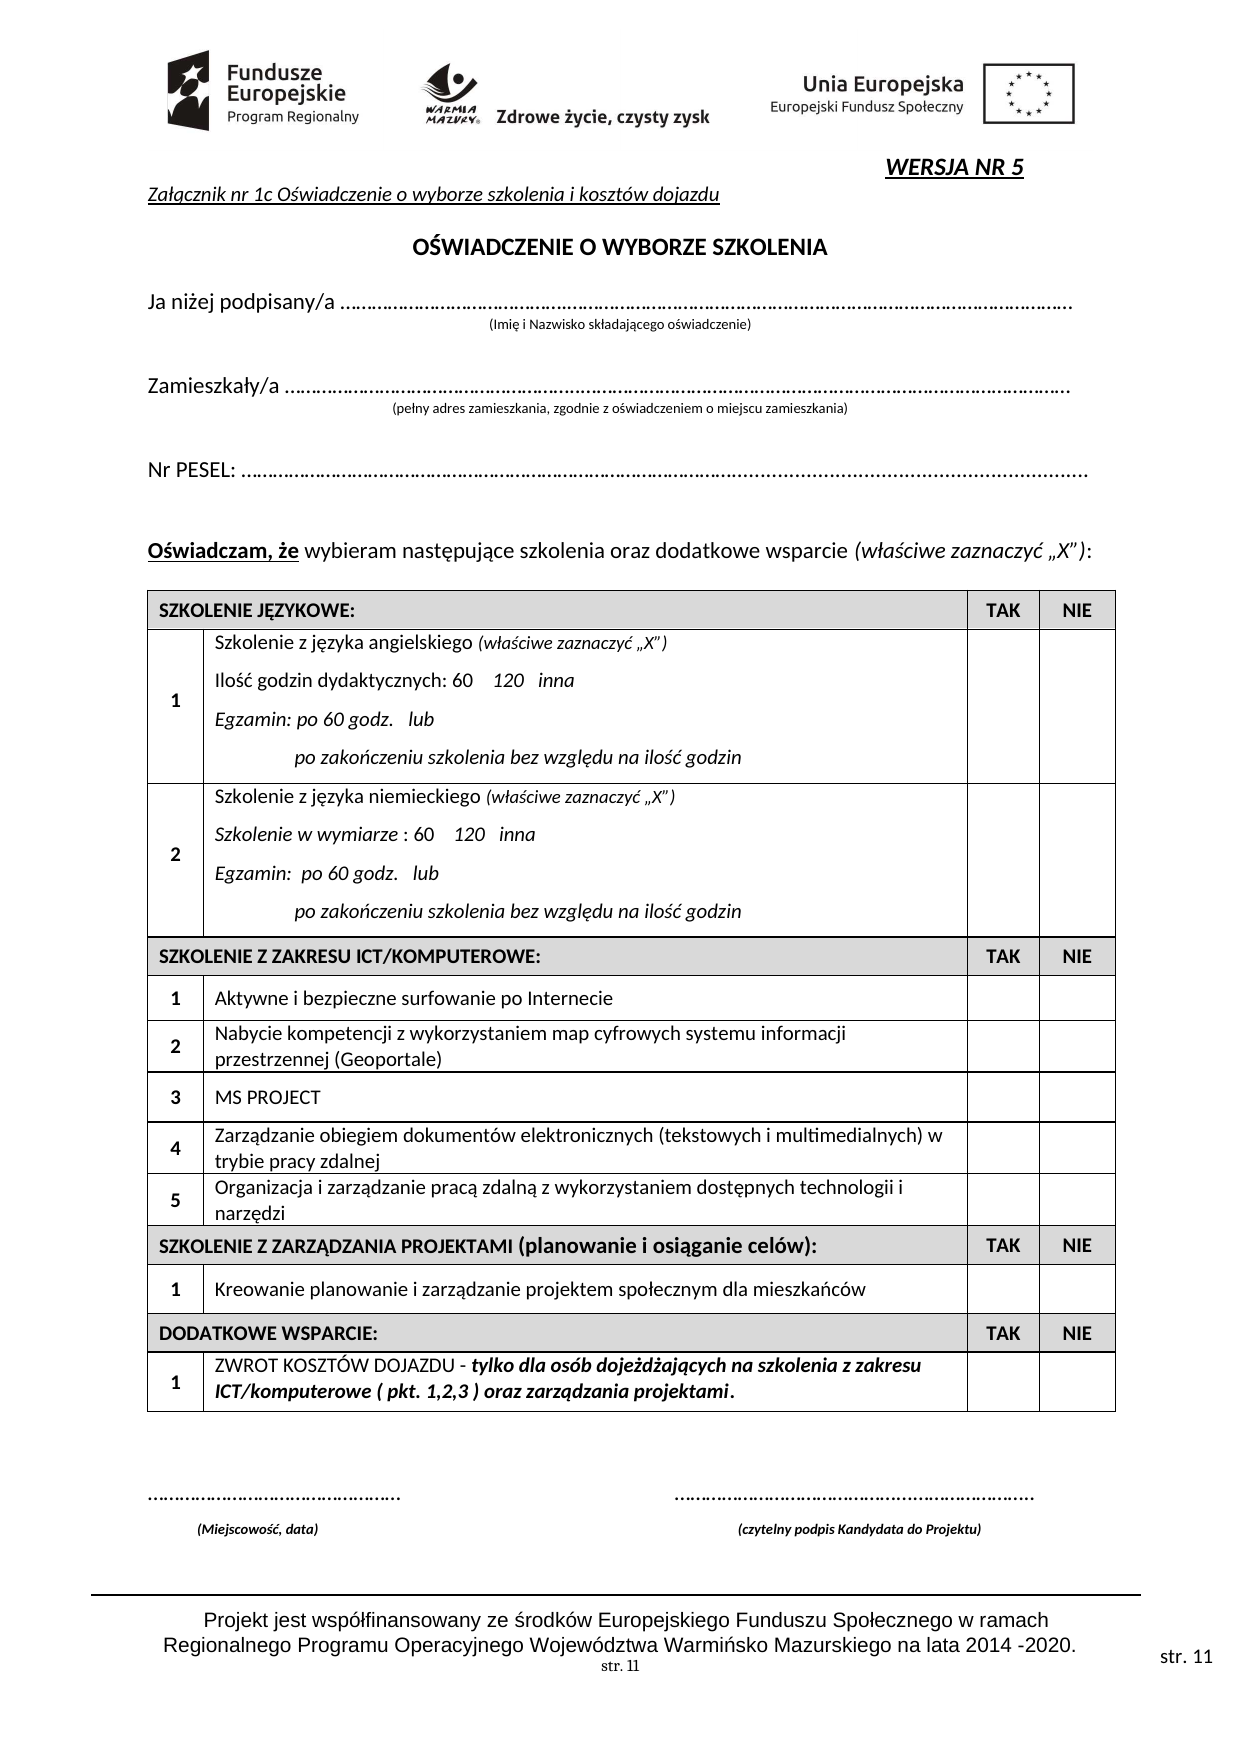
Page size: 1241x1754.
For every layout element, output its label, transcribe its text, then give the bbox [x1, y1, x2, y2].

table_cell TAK [968, 1226, 1039, 1264]
table_cell Szkolenie z języka niemieckiego (właściwe zaznaczyć „X”) Szkolenie w wymiarze : 60 120 inna Egzamin: po 60 godz. lub po zakończeniu szkolenia bez względu na ilość godzin [204, 784, 967, 936]
table_cell [968, 1123, 1039, 1173]
text Załącznik nr 1c Oświadczenie o wyborze szkolenia i kosztów dojazdu [148, 182, 1093, 207]
text Ja niżej podpisany/a …………………………………….…………………………………………………………………………………… [148, 287, 1093, 315]
table_cell [968, 1353, 1039, 1411]
text Zamieszkały/a ………………………………………………..………………………………………………………………………………… [148, 371, 1093, 399]
table_cell [1040, 1073, 1115, 1121]
table_cell [1040, 1021, 1115, 1071]
table_cell [968, 630, 1039, 782]
table_cell 5 [148, 1174, 203, 1225]
table_header TAK [968, 591, 1039, 628]
table_cell Szkolenie z języka angielskiego (właściwe zaznaczyć „X”) Ilość godzin dydaktycznych: 60 120 inna Egzamin: po 60 godz. lub po zakończeniu szkolenia bez względu na ilość godzin [204, 630, 967, 782]
table_cell Nabycie kompetencji z wykorzystaniem map cyfrowych systemu informacji przestrzennej (Geoportale) [204, 1021, 967, 1071]
table_cell Kreowanie planowanie i zarządzanie projektem społecznym dla mieszkańców [204, 1265, 967, 1312]
table_cell Zarządzanie obiegiem dokumentów elektronicznych (tekstowych i multimedialnych) w trybie pracy zdalnej [204, 1123, 967, 1173]
table_cell ZWROT KOSZTÓW DOJAZDU - tylko dla osób dojeżdżających na szkolenia z zakresu ICT/komputerowe ( pkt. 1,2,3 ) oraz zarządzania projektami. [204, 1353, 967, 1411]
table_cell 4 [148, 1123, 203, 1173]
table_cell [1040, 784, 1115, 936]
table_header SZKOLENIE JĘZYKOWE: [148, 591, 967, 628]
table_cell [1040, 1123, 1115, 1173]
table_cell NIE [1040, 938, 1115, 975]
table_cell SZKOLENIE Z ZARZĄDZANIA PROJEKTAMI (planowanie i osiąganie celów): [148, 1226, 967, 1264]
table_cell 1 [148, 1265, 203, 1312]
table_cell [1040, 976, 1115, 1019]
table_cell TAK [968, 938, 1039, 975]
table_cell TAK [968, 1314, 1039, 1351]
table_cell 1 [148, 1353, 203, 1411]
table_cell [968, 784, 1039, 936]
text ………………………………………… ……………………………………...………………….. [148, 1478, 1093, 1506]
text Oświadczam, że wybieram następujące szkolenia oraz dodatkowe wsparcie (właściwe zaznaczyć „X”): [148, 537, 1093, 564]
table_cell 2 [148, 784, 203, 936]
table_cell [1040, 1353, 1115, 1411]
table_cell Organizacja i zarządzanie pracą zdalną z wykorzystaniem dostępnych technologii i narzędzi [204, 1174, 967, 1225]
text Nr PESEL: ………………………………………………………………………………….............................................................. [148, 456, 1093, 483]
table_cell 3 [148, 1073, 203, 1121]
text (Miejscowość, data) (czytelny podpis Kandydata do Projektu) [148, 1520, 1093, 1548]
table_cell [1040, 1265, 1115, 1312]
table_cell NIE [1040, 1314, 1115, 1351]
table_cell MS PROJECT [204, 1073, 967, 1121]
table_cell [968, 976, 1039, 1019]
table_cell [968, 1265, 1039, 1312]
table_cell 2 [148, 1021, 203, 1071]
table_cell 1 [148, 630, 203, 782]
table_cell [968, 1174, 1039, 1225]
table_cell SZKOLENIE Z ZAKRESU ICT/KOMPUTEROWE: [148, 938, 967, 975]
table_cell [968, 1021, 1039, 1071]
table_cell [1040, 630, 1115, 782]
text (Imię i Nazwisko składającego oświadczenie) [148, 315, 1093, 343]
table_cell DODATKOWE WSPARCIE: [148, 1314, 967, 1351]
table_cell NIE [1040, 1226, 1115, 1264]
table_header NIE [1040, 591, 1115, 628]
text OŚWIADCZENIE O WYBORZE SZKOLENIA [148, 232, 1093, 262]
text (pełny adres zamieszkania, zgodnie z oświadczeniem o miejscu zamieszkania) [148, 399, 1093, 427]
table_cell [1040, 1174, 1115, 1225]
table_cell Aktywne i bezpieczne surfowanie po Internecie [204, 976, 967, 1019]
table_cell [968, 1073, 1039, 1121]
table_cell 1 [148, 976, 203, 1019]
